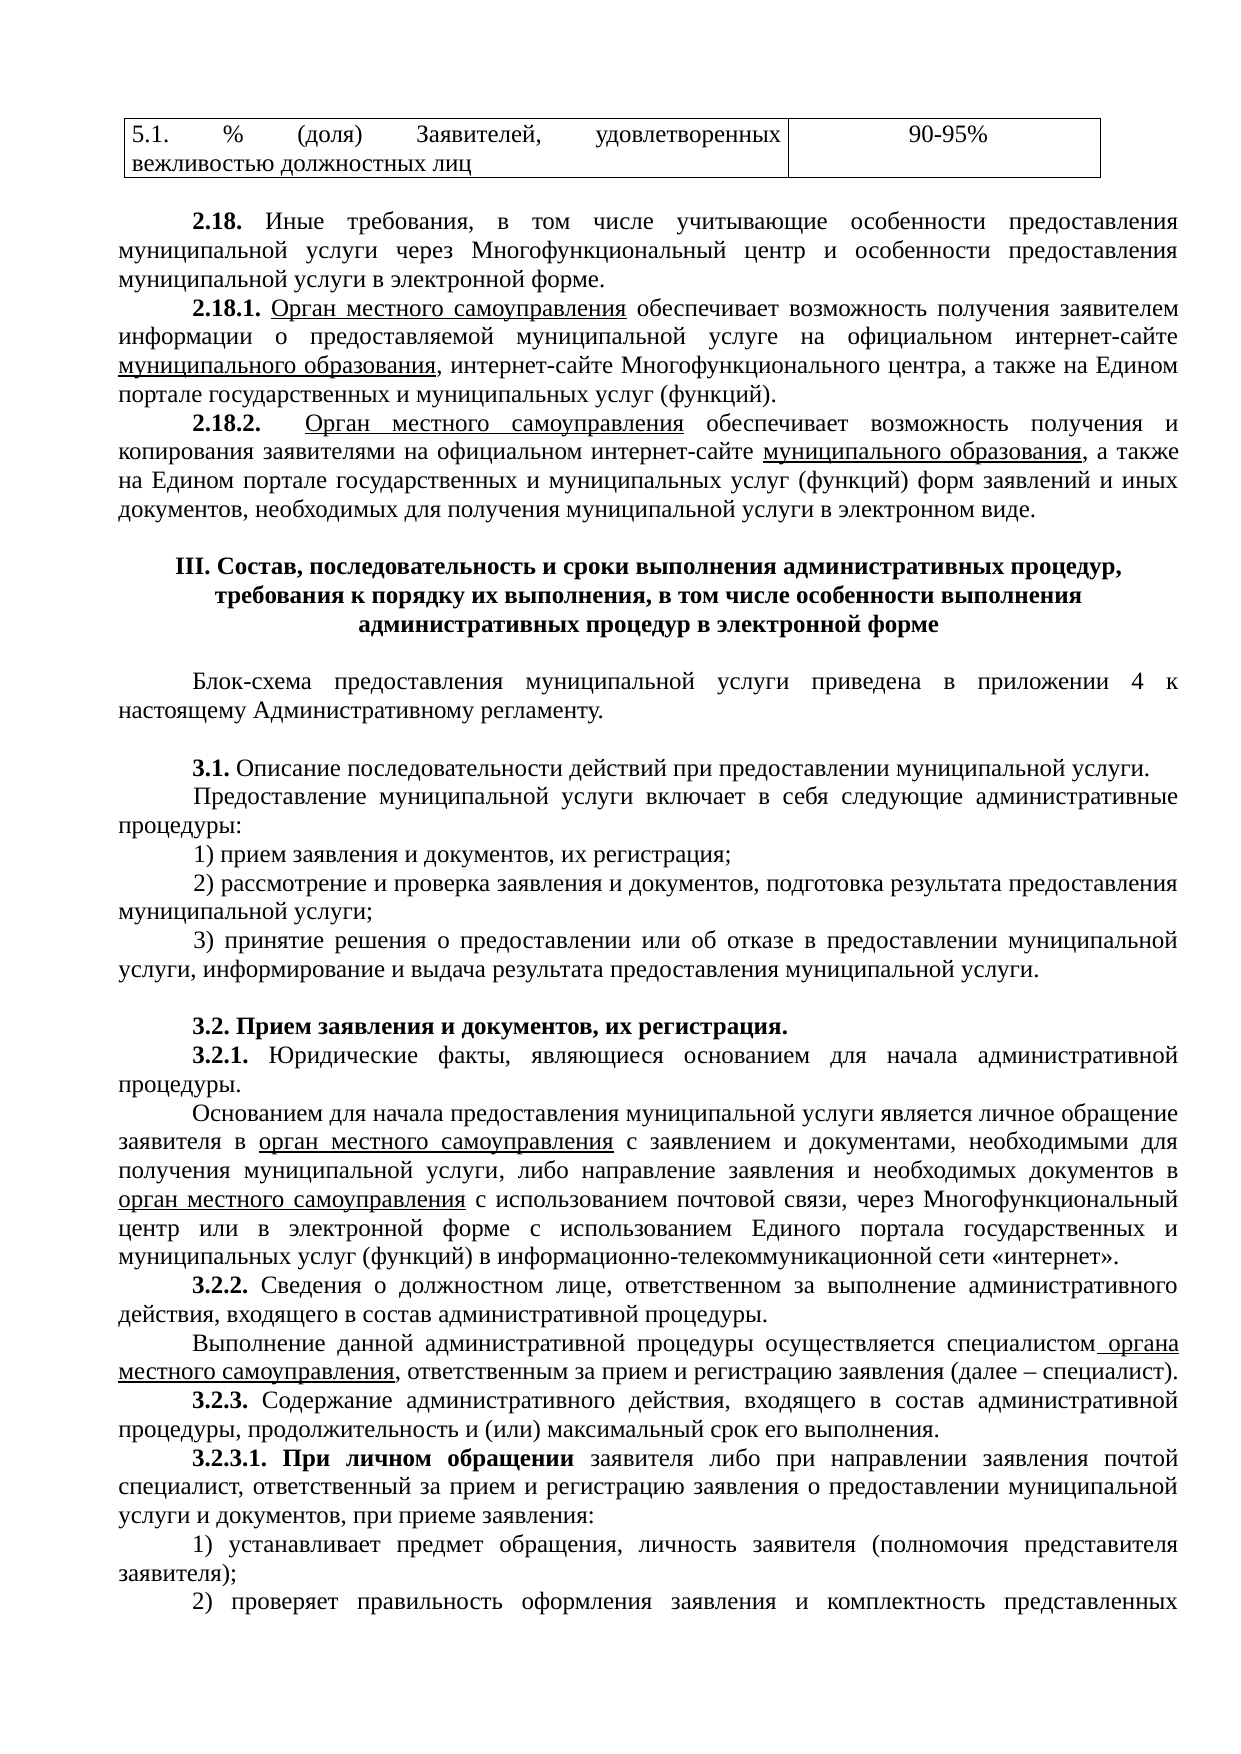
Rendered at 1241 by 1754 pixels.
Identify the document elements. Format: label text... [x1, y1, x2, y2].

text Блок-схема предоставления муниципальной услуги приведена в приложении 4 к настоящему Административному регламенту. [118, 666, 1179, 724]
table_cell 90-95% [789, 119, 1100, 177]
text Выполнение данной административной процедуры осуществляется специалистом органа местного самоуправления, ответственным за прием и регистрацию заявления (далее – специалист). [118, 1328, 1179, 1385]
text 2.18.2. Орган местного самоуправления обеспечивает возможность получения и копирования заявителями на официальном интернет-сайте муниципального образования, а также на Едином портале государственных и муниципальных услуг (функций) форм заявлений и иных документов, необходимых для получения муниципальной услуги в электронном виде. [118, 408, 1179, 523]
text Предоставление муниципальной услуги включает в себя следующие административные процедуры: [118, 781, 1179, 839]
text 3.1. Описание последовательности действий при предоставлении муниципальной услуги. [118, 753, 1179, 781]
text 1) устанавливает предмет обращения, личность заявителя (полномочия представителя заявителя); [118, 1529, 1179, 1586]
text 3.2.1. Юридические факты, являющиеся основанием для начала административной процедуры. [118, 1040, 1179, 1098]
text 3.2.3. Содержание административного действия, входящего в состав административной процедуры, продолжительность и (или) максимальный срок его выполнения. [118, 1385, 1179, 1443]
text 2) проверяет правильность оформления заявления и комплектность представленных [118, 1586, 1179, 1615]
text 2.18. Иные требования, в том числе учитывающие особенности предоставления муниципальной услуги через Многофункциональный центр и особенности предоставления муниципальной услуги в электронной форме. [118, 206, 1179, 293]
text 3.2.3.1. При личном обращении заявителя либо при направлении заявления почтой специалист, ответственный за прием и регистрацию заявления о предоставлении муниципальной услуги и документов, при приеме заявления: [118, 1443, 1179, 1529]
text 2) рассмотрение и проверка заявления и документов, подготовка результата предоставления муниципальной услуги; [118, 868, 1179, 925]
text Основанием для начала предоставления муниципальной услуги является личное обращение заявителя в орган местного самоуправления с заявлением и документами, необходимыми для получения муниципальной услуги, либо направление заявления и необходимых документов в орган местного самоуправления с использованием почтовой связи, через Многофункциональный центр или в электронной форме с использованием Единого портала государственных и муниципальных услуг (функций) в информационно-телекоммуникационной сети «интернет». [118, 1098, 1179, 1270]
table_cell 5.1. % (доля) Заявителей, удовлетворенных вежливостью должностных лиц [125, 119, 788, 177]
text 1) прием заявления и документов, их регистрация; [118, 839, 1179, 868]
text 2.18.1. Орган местного самоуправления обеспечивает возможность получения заявителем информации о предоставляемой муниципальной услуге на официальном интернет-сайте муниципального образования, интернет-сайте Многофункционального центра, а также на Едином портале государственных и муниципальных услуг (функций). [118, 293, 1179, 408]
text 3.2. Прием заявления и документов, их регистрация. [118, 1011, 1179, 1040]
text 3.2.2. Сведения о должностном лице, ответственном за выполнение административного действия, входящего в состав административной процедуры. [118, 1270, 1179, 1328]
text III. Состав, последовательность и сроки выполнения административных процедур, требования к порядку их выполнения, в том числе особенности выполнения административных процедур в электронной форме [118, 551, 1179, 638]
text 3) принятие решения о предоставлении или об отказе в предоставлении муниципальной услуги, информирование и выдача результата предоставления муниципальной услуги. [118, 925, 1179, 983]
